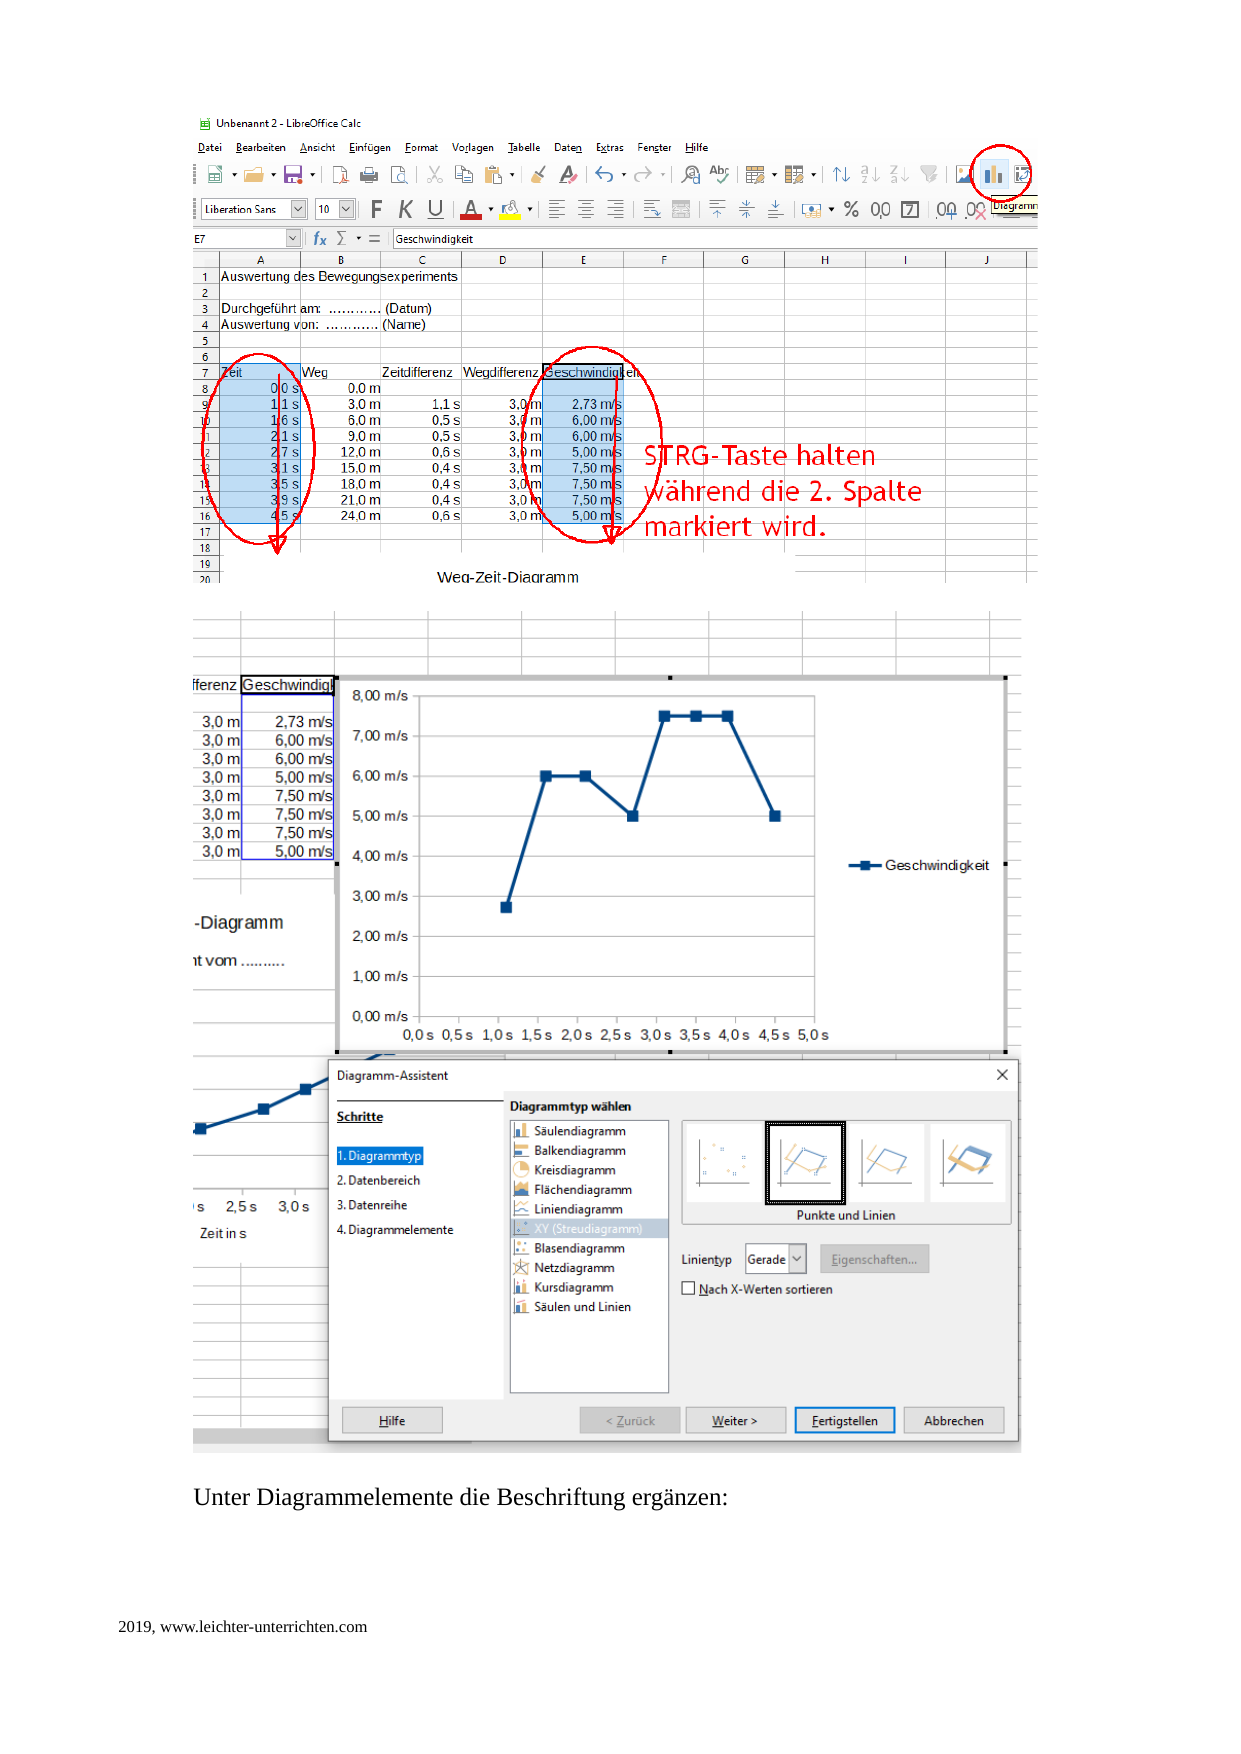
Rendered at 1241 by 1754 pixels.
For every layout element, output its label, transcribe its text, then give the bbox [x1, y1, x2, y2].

picture [193, 118, 1038, 583]
list Geschwindigkeits-Zeit-Diagramm (v-t-Diagramm) erstellen Für die Erstellung des Geschwindigkeits-Zeit-Diagramm ist es notwendig die Geschwindigkeit zwischen den Messpunkten zu berechnen. Dazu wird - die Zeitdifferenz - die Wegdifferenz und daraus die Geschwindigkeit berechnet Für das berechnen der Differenzen wird der Wert einer Zelle von der einer Zelle oberhalb subtrahiert. Es werden relative Zellbezüge (ohne $-Zeichen!) verwendet, dann können die Formeln nach unten gezogen werden. Zeitdifferenz - t2 steht in der Zelle A9 - t1 steht in der Zelle A8 - In die Zelle C9 (das ist die Zelle in der das Ergebnis stehen soll) gibt man die Formel ein - Start mit dem = Zeichen - danach auf die Zelle A9 klicken - danach ein - Zeichen für die Subtraktion eingeben - auf die Zelle A8 klicken und die Formel mit der Eingabetaste bestätigen Wegdifferenz - s2 steht in der Zelle B9 - s1 steht in der Zelle B8 - In die Zelle D9 (das ist die Zelle in der das Ergebnis stehen soll) gibt man die Formel ein - Start mit dem = Zeichen - danach auf die Zelle B9 klicken - danach ein - Zeichen für die Subtraktion eingeben - auf die Zelle B8 klicken und die Formel mit der Eingabetaste bestätigen Die beiden Formeln (in den Zellen C9 und D9) können markiert nach unten gezogen werden, indem man auf das schwarze Quadrat recht unten in den Markierung klickt und die Formeln nach unten zieht. Dabei werden durch die relativen Zellbezüge die Formel automatisch an die jeweilige Zelle angepasst. Die Einheiten werden mit „Zellen formatieren“ wie oben beschreiben ergänzt. In der Spalte E wird die Geschwindigkeit des jeweiligen Abschnittes berechnet: In die Zelle E9 (in der soll die Geschwindigkeit stehen) klickt man und beginnt mit einen = Zeichen. Die Geschwindigkeit wir berechnet indem die Zelle D9 (Wegdifferenz) angeklickt wird, danach kommt ein / (als Symbol für die Division) und ein Klick auf die Zelle C9 (Zeitdifferenz). Mit der Eingabetaste oder dem grünen Haken in der Eingabezeile bestätigen. Die Formel nach unten Ziehen und die Einheit ergänzen. Als benutzerdefinierten Format-Code: 0,00 "m/s" eingeben. Für die Erstellung des Geschwindigkeit-Zeit-Diagramms wird die Spalte Zeit markiert und währen die STRG-Taste gehalten wird kann die Spalte Geschwindigkeit markiert werden. Anschließend wird das Icon Diagramm einfügen geklicke und ein XY Streudiagramm erstellt. Unter Diagrammelemente die Beschriftung ergänzen: Das Diagramm kann im Arbeitsblatt an eine gewünschte Stelle geschoben werden. [156, 118, 1122, 1510]
picture [193, 611, 1022, 1453]
